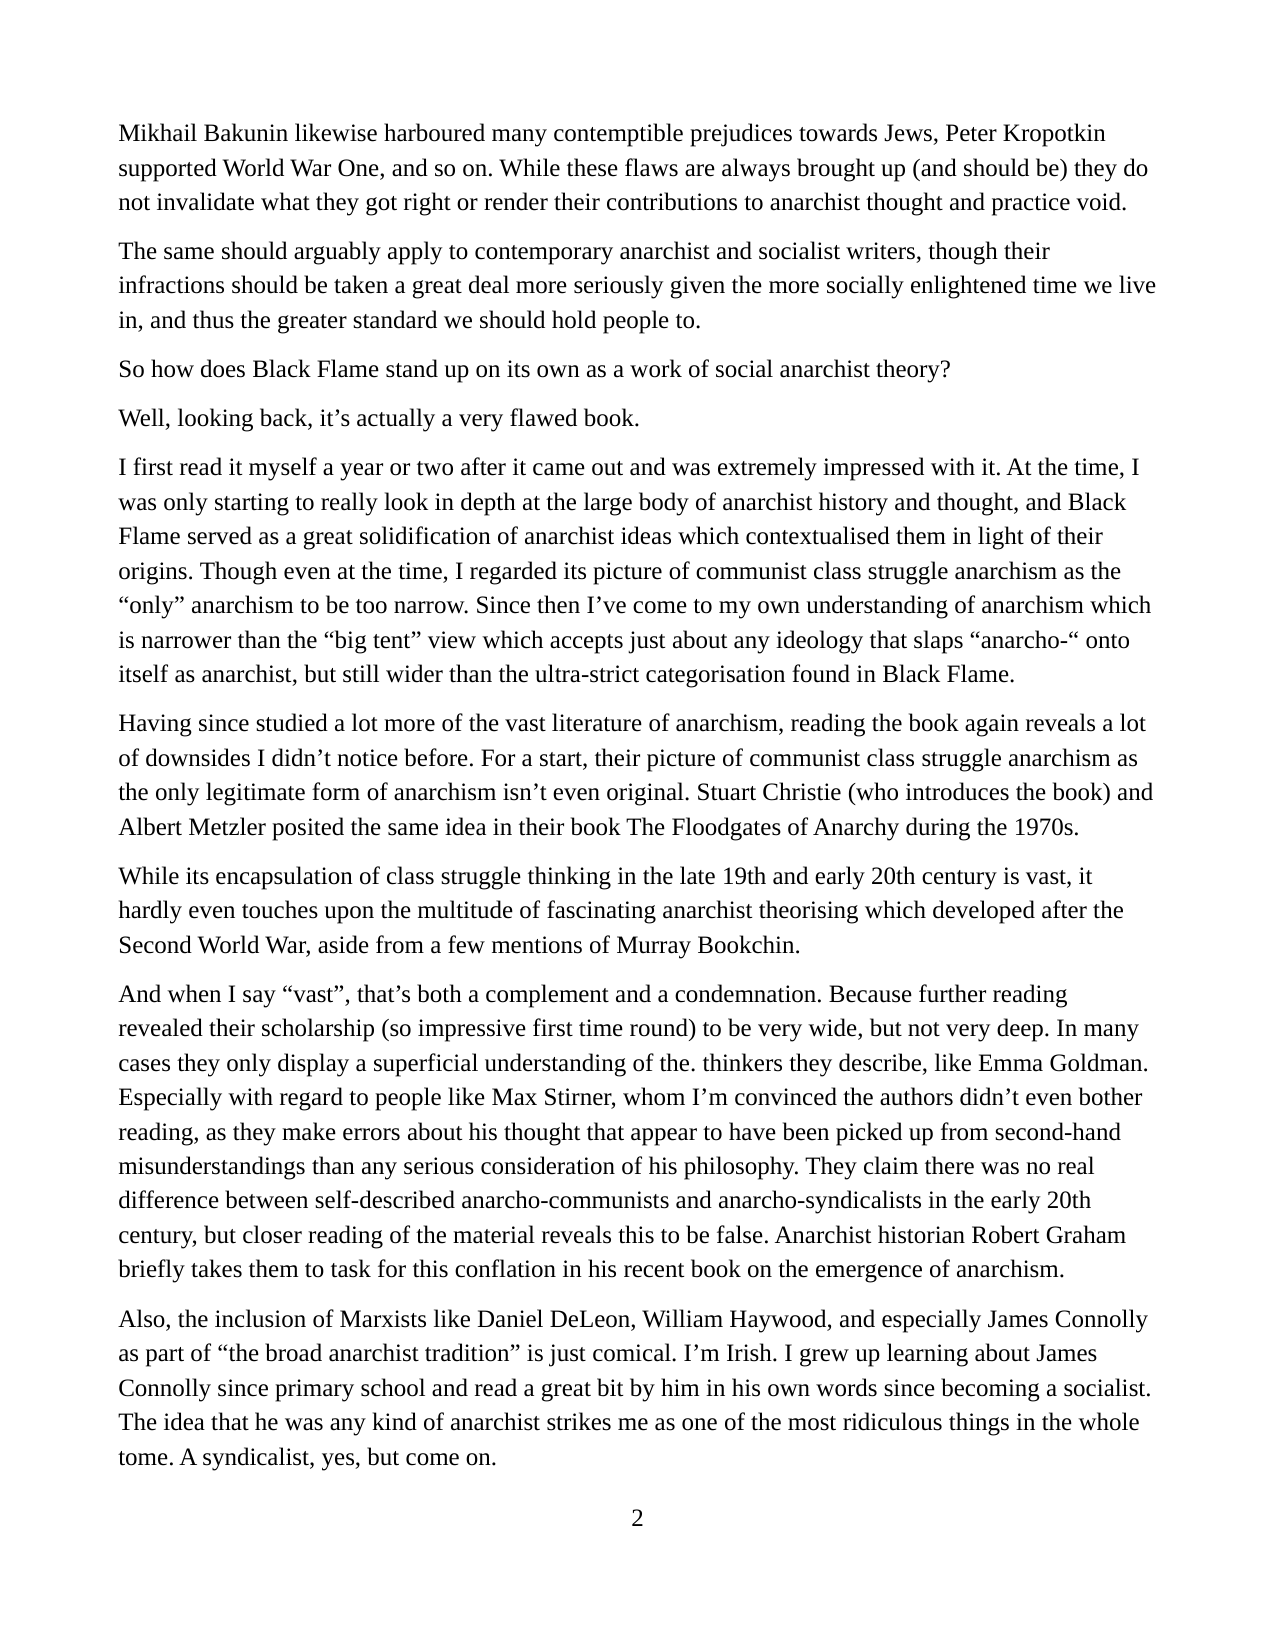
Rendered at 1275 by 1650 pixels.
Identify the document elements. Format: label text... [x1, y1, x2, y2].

text Mikhail Bakunin likewise harboured many contemptible prejudices towards Jews, Peter Kropotkin supported World War One, and so on. While these flaws are always brought up (and should be) they do not invalidate what they got right or render their contributions to anarchist thought and practice void. [118, 118, 1157, 216]
text And when I say “vast”, that’s both a complement and a condemnation. Because further reading revealed their scholarship (so impressive first time round) to be very wide, but not very deep. In many cases they only display a superficial understanding of the. thinkers they describe, like Emma Goldman. Especially with regard to people like Max Stirner, whom I’m convinced the authors didn’t even bother reading, as they make errors about his thought that appear to have been picked up from second-hand misunderstandings than any serious consideration of his philosophy. They claim there was no real difference between self-described anarcho-communists and anarcho-syndicalists in the early 20th century, but closer reading of the material reveals this to be false. Anarchist historian Robert Graham briefly takes them to task for this conflation in his recent book on the emergence of anarchism. [118, 979, 1157, 1283]
text Well, looking back, it’s actually a very flawed book. [118, 403, 1157, 432]
text While its encapsulation of class struggle thinking in the late 19th and early 20th century is vast, it hardly even touches upon the multitude of fascinating anarchist theorising which developed after the Second World War, aside from a few mentions of Murray Bookchin. [118, 861, 1157, 958]
text The same should arguably apply to contemporary anarchist and socialist writers, though their infractions should be taken a great deal more seriously given the more socially enlightened time we live in, and thus the greater standard we should hold people to. [118, 236, 1157, 334]
text Having since studied a lot more of the vast literature of anarchism, reading the book again reveals a lot of downsides I didn’t notice before. For a start, their picture of communist class struggle anarchism as the only legitimate form of anarchism isn’t even original. Stuart Christie (who introduces the book) and Albert Metzler posited the same idea in their book The Floodgates of Anarchy during the 1970s. [118, 708, 1157, 840]
text Also, the inclusion of Marxists like Daniel DeLeon, William Haywood, and especially James Connolly as part of “the broad anarchist tradition” is just comical. I’m Irish. I grew up learning about James Connolly since primary school and read a great bit by him in his own words since becoming a socialist. The idea that he was any kind of anarchist strikes me as one of the most ridiculous things in the whole tome. A syndicalist, yes, but come on. [118, 1304, 1157, 1470]
text I first read it myself a year or two after it came out and was extremely impressed with it. At the time, I was only starting to really look in depth at the large body of anarchist history and thought, and Black Flame served as a great solidification of anarchist ideas which contextualised them in light of their origins. Though even at the time, I regarded its picture of communist class struggle anarchism as the “only” anarchism to be too narrow. Since then I’ve come to my own understanding of anarchism which is narrower than the “big tent” view which accepts just about any ideology that slaps “anarcho-“ onto itself as anarchist, but still wider than the ultra-strict categorisation found in Black Flame. [118, 452, 1157, 688]
text So how does Black Flame stand up on its own as a work of social anarchist theory? [118, 354, 1157, 383]
